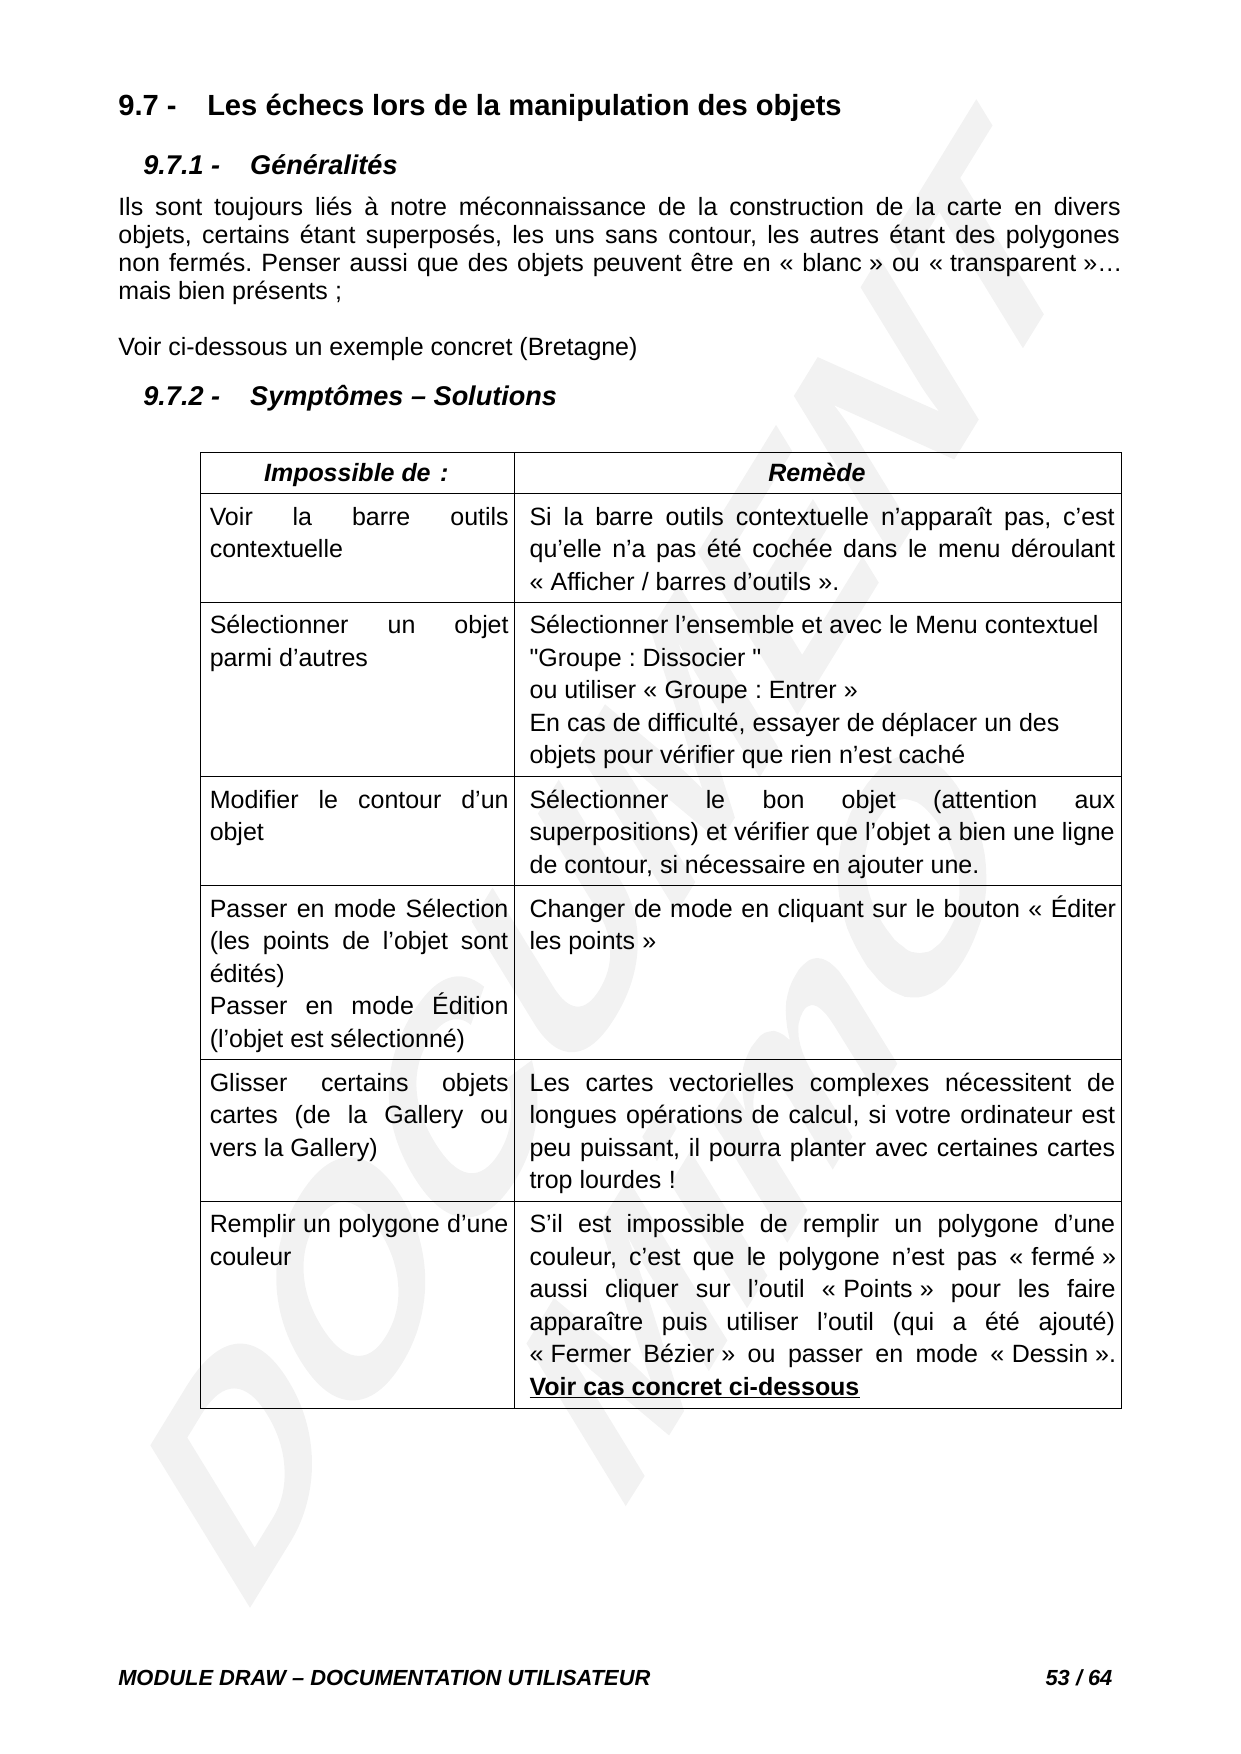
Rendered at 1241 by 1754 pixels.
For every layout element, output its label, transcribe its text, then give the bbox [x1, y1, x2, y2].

subtitle Généralités [143, 150, 1122, 181]
table_cell Les cartes vectorielles complexes nécessitent de longues opérations de calcul, si votre ordinateur est peu puissant, il pourra planter avec certaines cartes trop lourdes ! [515, 1060, 1121, 1201]
subtitle Les échecs lors de la manipulation des objets [118, 88, 1122, 121]
table_cell Modifier le contour d’un objet [201, 777, 514, 885]
table_cell Si la barre outils contextuelle n’apparaît pas, c’est qu’elle n’a pas été cochée dans le menu déroulant « Afficher / barres d’outils ». [515, 494, 1121, 602]
table_cell Voir la barre outils contextuelle [201, 494, 514, 602]
table_cell Glisser certains objets cartes (de la Gallery ou vers la Gallery) [201, 1060, 514, 1201]
table_cell Remplir un polygone d’une couleur [201, 1202, 514, 1407]
table_cell Sélectionner un objet parmi d’autres [201, 603, 514, 776]
table_header Remède [515, 453, 1121, 493]
table_cell Changer de mode en cliquant sur le bouton « Éditer les points » [515, 886, 1121, 1059]
table_cell Sélectionner l’ensemble et avec le Menu contextuel "Groupe : Dissocier " ou utiliser « Groupe : Entrer » En cas de difficulté, essayer de déplacer un des objets pour vérifier que rien n’est caché [515, 603, 1121, 776]
table_cell Passer en mode Sélection (les points de l’objet sont édités) Passer en mode Édition (l’objet est sélectionné) [201, 886, 514, 1059]
table_cell Sélectionner le bon objet (attention aux superpositions) et vérifier que l’objet a bien une ligne de contour, si nécessaire en ajouter une. [515, 777, 1121, 885]
text Voir ci-dessous un exemple concret (Bretagne) [118, 305, 1122, 361]
table_cell S’il est impossible de remplir un polygone d’une couleur, c’est que le polygone n’est pas « fermé » aussi cliquer sur l’outil « Points » pour les faire apparaître puis utiliser l’outil (qui a été ajouté) « Fermer Bézier » ou passer en mode « Dessin ». Voir cas concret ci-dessous [515, 1202, 1121, 1407]
subtitle Symptômes – Solutions [143, 381, 1122, 412]
text Ils sont toujours liés à notre méconnaissance de la construction de la carte en divers objets, certains étant superposés, les uns sans contour, les autres étant des polygones non fermés. Penser aussi que des objets peuvent être en « blanc » ou « transparent »…mais bien présents ; [118, 193, 1122, 305]
table_header Impossible de : [201, 453, 514, 493]
